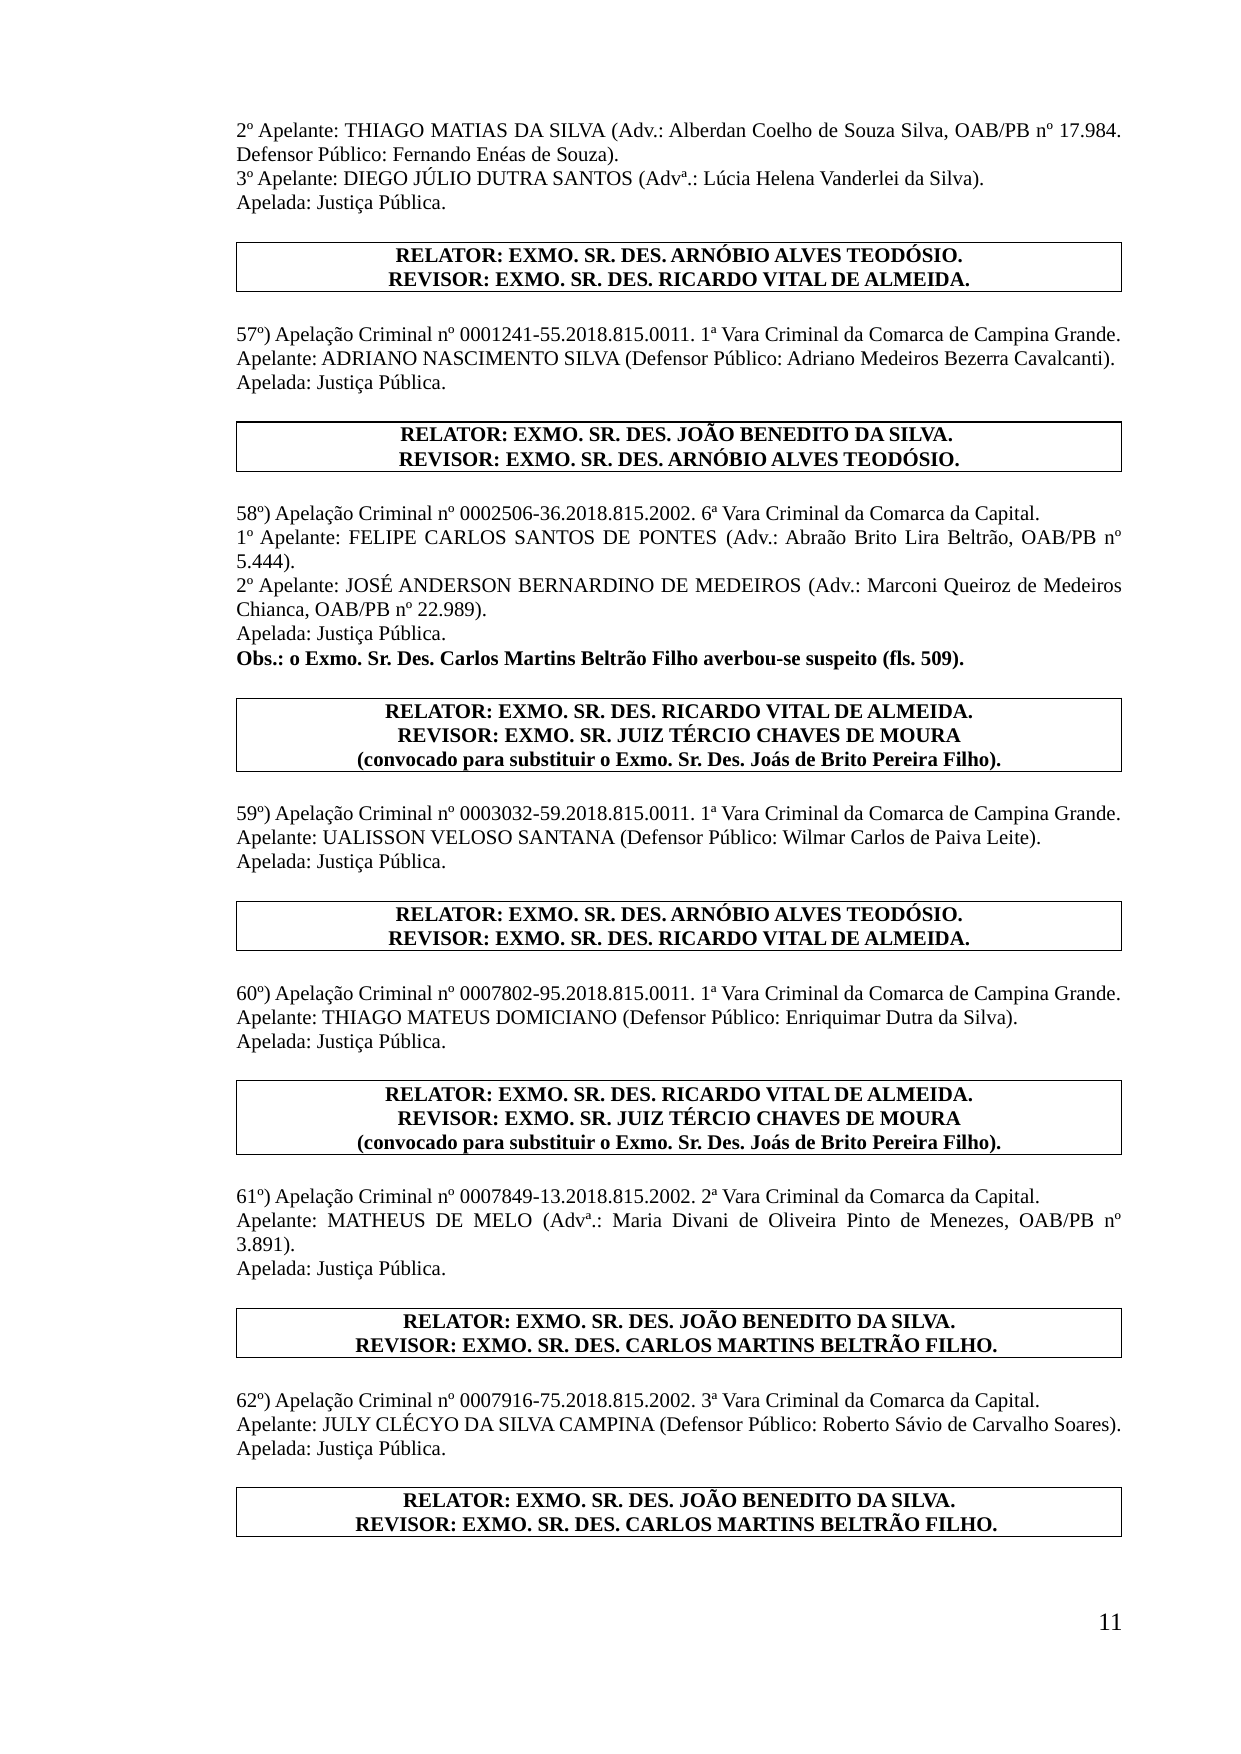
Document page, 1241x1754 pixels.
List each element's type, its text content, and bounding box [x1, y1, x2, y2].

text 62º) Apelação Criminal nº 0007916-75.2018.815.2002. 3ª Vara Criminal da Comarca da Capital. [236, 1387, 1122, 1412]
text REVISOR: EXMO. SR. DES. CARLOS MARTINS BELTRÃO FILHO. [237, 1511, 1121, 1536]
text RELATOR: EXMO. SR. DES. ARNÓBIO ALVES TEODÓSIO. [237, 902, 1121, 925]
text Apelada: Justiça Pública. [236, 1029, 1122, 1053]
text 57º) Apelação Criminal nº 0001241-55.2018.815.0011. 1ª Vara Criminal da Comarca de Campina Grande. [236, 322, 1122, 346]
text 58º) Apelação Criminal nº 0002506-36.2018.815.2002. 6ª Vara Criminal da Comarca da Capital. [236, 501, 1122, 525]
text 3º Apelante: DIEGO JÚLIO DUTRA SANTOS (Advª.: Lúcia Helena Vanderlei da Silva). [236, 166, 1122, 190]
text REVISOR: EXMO. SR. DES. RICARDO VITAL DE ALMEIDA. [237, 266, 1121, 291]
text 61º) Apelação Criminal nº 0007849-13.2018.815.2002. 2ª Vara Criminal da Comarca da Capital. [236, 1184, 1122, 1208]
text REVISOR: EXMO. SR. JUIZ TÉRCIO CHAVES DE MOURA [237, 1104, 1121, 1128]
text Obs.: o Exmo. Sr. Des. Carlos Martins Beltrão Filho averbou-se suspeito (fls. 509). [236, 646, 1122, 670]
text 60º) Apelação Criminal nº 0007802-95.2018.815.0011. 1ª Vara Criminal da Comarca de Campina Grande. [236, 981, 1122, 1005]
text RELATOR: EXMO. SR. DES. RICARDO VITAL DE ALMEIDA. [237, 699, 1121, 722]
text RELATOR: EXMO. SR. DES. JOÃO BENEDITO DA SILVA. [237, 1488, 1121, 1511]
text Apelada: Justiça Pública. [236, 849, 1122, 873]
text RELATOR: EXMO. SR. DES. JOÃO BENEDITO DA SILVA. [237, 1309, 1121, 1332]
text Apelada: Justiça Pública. [236, 1256, 1122, 1280]
text Apelada: Justiça Pública. [236, 370, 1122, 394]
text Apelada: Justiça Pública. [236, 621, 1122, 645]
text Apelada: Justiça Pública. [236, 1436, 1122, 1460]
text RELATOR: EXMO. SR. DES. RICARDO VITAL DE ALMEIDA. [237, 1081, 1121, 1104]
text REVISOR: EXMO. SR. DES. ARNÓBIO ALVES TEODÓSIO. [237, 445, 1121, 471]
text (convocado para substituir o Exmo. Sr. Des. Joás de Brito Pereira Filho). [237, 1128, 1121, 1154]
text Apelante: JULY CLÉCYO DA SILVA CAMPINA (Defensor Público: Roberto Sávio de Carvalho Soares). [236, 1412, 1122, 1436]
text Apelada: Justiça Pública. [236, 190, 1122, 214]
text Apelante: ADRIANO NASCIMENTO SILVA (Defensor Público: Adriano Medeiros Bezerra Cavalcanti). [236, 346, 1122, 370]
text Apelante: THIAGO MATEUS DOMICIANO (Defensor Público: Enriquimar Dutra da Silva). [236, 1005, 1122, 1029]
text REVISOR: EXMO. SR. JUIZ TÉRCIO CHAVES DE MOURA [237, 722, 1121, 746]
text REVISOR: EXMO. SR. DES. RICARDO VITAL DE ALMEIDA. [237, 925, 1121, 950]
text RELATOR: EXMO. SR. DES. ARNÓBIO ALVES TEODÓSIO. [237, 243, 1121, 266]
text 59º) Apelação Criminal nº 0003032-59.2018.815.0011. 1ª Vara Criminal da Comarca de Campina Grande. [236, 801, 1122, 825]
text REVISOR: EXMO. SR. DES. CARLOS MARTINS BELTRÃO FILHO. [237, 1332, 1121, 1357]
text 2º Apelante: JOSÉ ANDERSON BERNARDINO DE MEDEIROS (Adv.: Marconi Queiroz de Medeiros Chianca, OAB/PB nº 22.989). [236, 573, 1122, 621]
text RELATOR: EXMO. SR. DES. JOÃO BENEDITO DA SILVA. [237, 423, 1121, 445]
text Apelante: MATHEUS DE MELO (Advª.: Maria Divani de Oliveira Pinto de Menezes, OAB/PB nº 3.891). [236, 1208, 1122, 1256]
text (convocado para substituir o Exmo. Sr. Des. Joás de Brito Pereira Filho). [237, 746, 1121, 771]
text 1º Apelante: FELIPE CARLOS SANTOS DE PONTES (Adv.: Abraão Brito Lira Beltrão, OAB/PB nº 5.444). [236, 525, 1122, 573]
text 2º Apelante: THIAGO MATIAS DA SILVA (Adv.: Alberdan Coelho de Souza Silva, OAB/PB nº 17.984. Defensor Público: Fernando Enéas de Souza). [236, 118, 1122, 166]
text Apelante: UALISSON VELOSO SANTANA (Defensor Público: Wilmar Carlos de Paiva Leite). [236, 825, 1122, 849]
